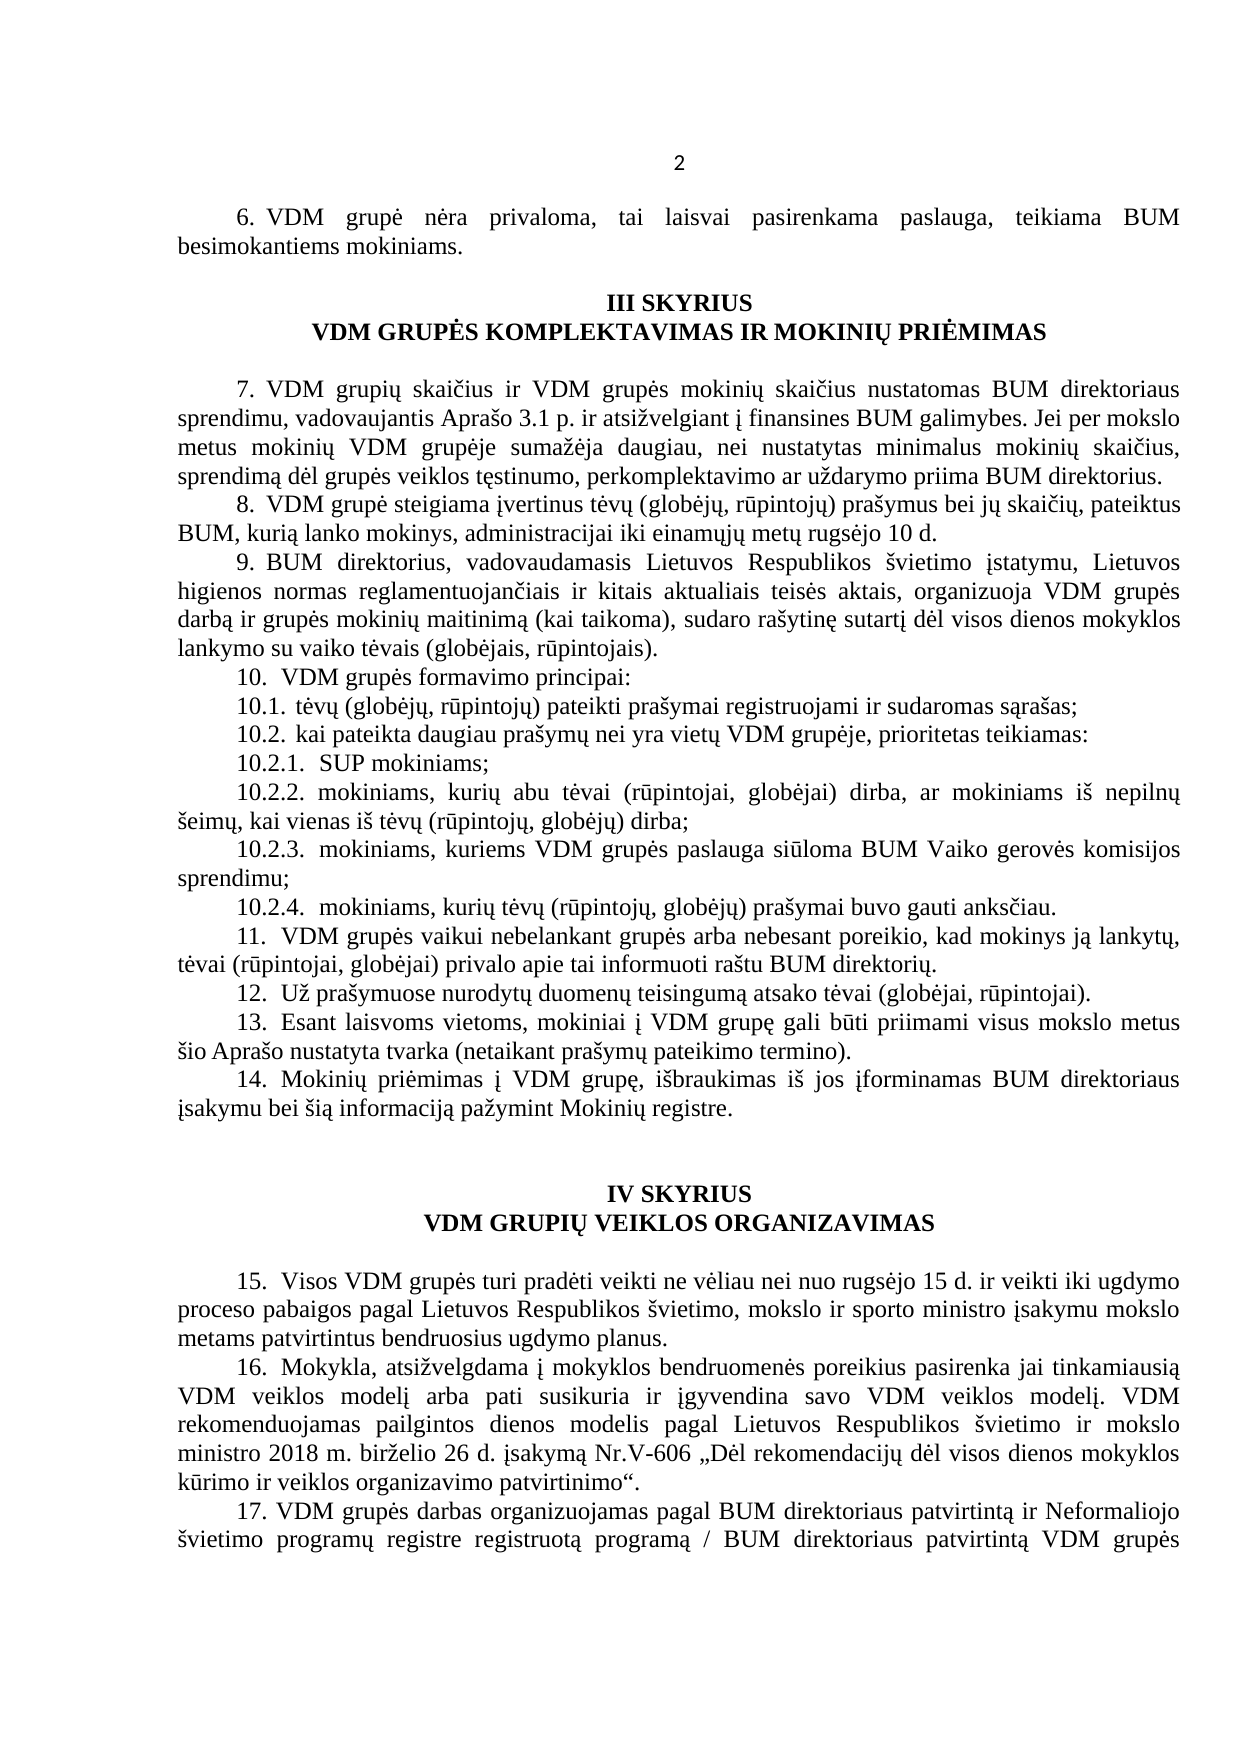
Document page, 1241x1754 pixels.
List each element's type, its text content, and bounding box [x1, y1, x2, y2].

text 10.2.1. SUP mokiniams; [177, 748, 1181, 777]
text 17. VDM grupės darbas organizuojamas pagal BUM direktoriaus patvirtintą ir Neformaliojo švietimo programų registre registruotą programą / BUM direktoriaus patvirtintą VDM grupės [177, 1496, 1181, 1553]
text 6. VDM grupė nėra privaloma, tai laisvai pasirenkama paslauga, teikiama BUM besimokantiems mokiniams. [177, 202, 1181, 259]
text 10. VDM grupės formavimo principai: [177, 662, 1181, 691]
text 13. Esant laisvoms vietoms, mokiniai į VDM grupę gali būti priimami visus mokslo metus šio Aprašo nustatyta tvarka (netaikant prašymų pateikimo termino). [177, 1007, 1181, 1064]
text 12. Už prašymuose nurodytų duomenų teisingumą atsako tėvai (globėjai, rūpintojai). [177, 978, 1181, 1007]
text 10.1. tėvų (globėjų, rūpintojų) pateikti prašymai registruojami ir sudaromas sąrašas; [177, 691, 1181, 719]
text VDM GRUPĖS KOMPLEKTAVIMAS IR MOKINIŲ PRIĖMIMAS [177, 317, 1181, 346]
text III SKYRIUS [177, 288, 1181, 317]
text 10.2. kai pateikta daugiau prašymų nei yra vietų VDM grupėje, prioritetas teikiamas: [177, 719, 1181, 748]
text 8. VDM grupė steigiama įvertinus tėvų (globėjų, rūpintojų) prašymus bei jų skaičių, pateiktus BUM, kurią lanko mokinys, administracijai iki einamųjų metų rugsėjo 10 d. [177, 489, 1181, 547]
text 11. VDM grupės vaikui nebelankant grupės arba nebesant poreikio, kad mokinys ją lankytų, tėvai (rūpintojai, globėjai) privalo apie tai informuoti raštu BUM direktorių. [177, 921, 1181, 978]
text 10.2.3. mokiniams, kuriems VDM grupės paslauga siūloma BUM Vaiko gerovės komisijos sprendimu; [177, 834, 1181, 892]
text 16. Mokykla, atsižvelgdama į mokyklos bendruomenės poreikius pasirenka jai tinkamiausią VDM veiklos modelį arba pati susikuria ir įgyvendina savo VDM veiklos modelį. VDM rekomenduojamas pailgintos dienos modelis pagal Lietuvos Respublikos švietimo ir mokslo ministro 2018 m. birželio 26 d. įsakymą Nr.V-606 „Dėl rekomendacijų dėl visos dienos mokyklos kūrimo ir veiklos organizavimo patvirtinimo“. [177, 1352, 1181, 1496]
text 15. Visos VDM grupės turi pradėti veikti ne vėliau nei nuo rugsėjo 15 d. ir veikti iki ugdymo proceso pabaigos pagal Lietuvos Respublikos švietimo, mokslo ir sporto ministro įsakymu mokslo metams patvirtintus bendruosius ugdymo planus. [177, 1266, 1181, 1352]
text 10.2.4. mokiniams, kurių tėvų (rūpintojų, globėjų) prašymai buvo gauti anksčiau. [177, 892, 1181, 921]
text 14. Mokinių priėmimas į VDM grupę, išbraukimas iš jos įforminamas BUM direktoriaus įsakymu bei šią informaciją pažymint Mokinių registre. [177, 1064, 1181, 1122]
text VDM GRUPIŲ VEIKLOS ORGANIZAVIMAS [177, 1208, 1181, 1237]
text 7. VDM grupių skaičius ir VDM grupės mokinių skaičius nustatomas BUM direktoriaus sprendimu, vadovaujantis Aprašo 3.1 p. ir atsižvelgiant į finansines BUM galimybes. Jei per mokslo metus mokinių VDM grupėje sumažėja daugiau, nei nustatytas minimalus mokinių skaičius, sprendimą dėl grupės veiklos tęstinumo, perkomplektavimo ar uždarymo priima BUM direktorius. [177, 374, 1181, 489]
text 9. BUM direktorius, vadovaudamasis Lietuvos Respublikos švietimo įstatymu, Lietuvos higienos normas reglamentuojančiais ir kitais aktualiais teisės aktais, organizuoja VDM grupės darbą ir grupės mokinių maitinimą (kai taikoma), sudaro rašytinę sutartį dėl visos dienos mokyklos lankymo su vaiko tėvais (globėjais, rūpintojais). [177, 547, 1181, 662]
text 10.2.2. mokiniams, kurių abu tėvai (rūpintojai, globėjai) dirba, ar mokiniams iš nepilnų šeimų, kai vienas iš tėvų (rūpintojų, globėjų) dirba; [177, 777, 1181, 834]
text IV SKYRIUS [177, 1179, 1181, 1208]
